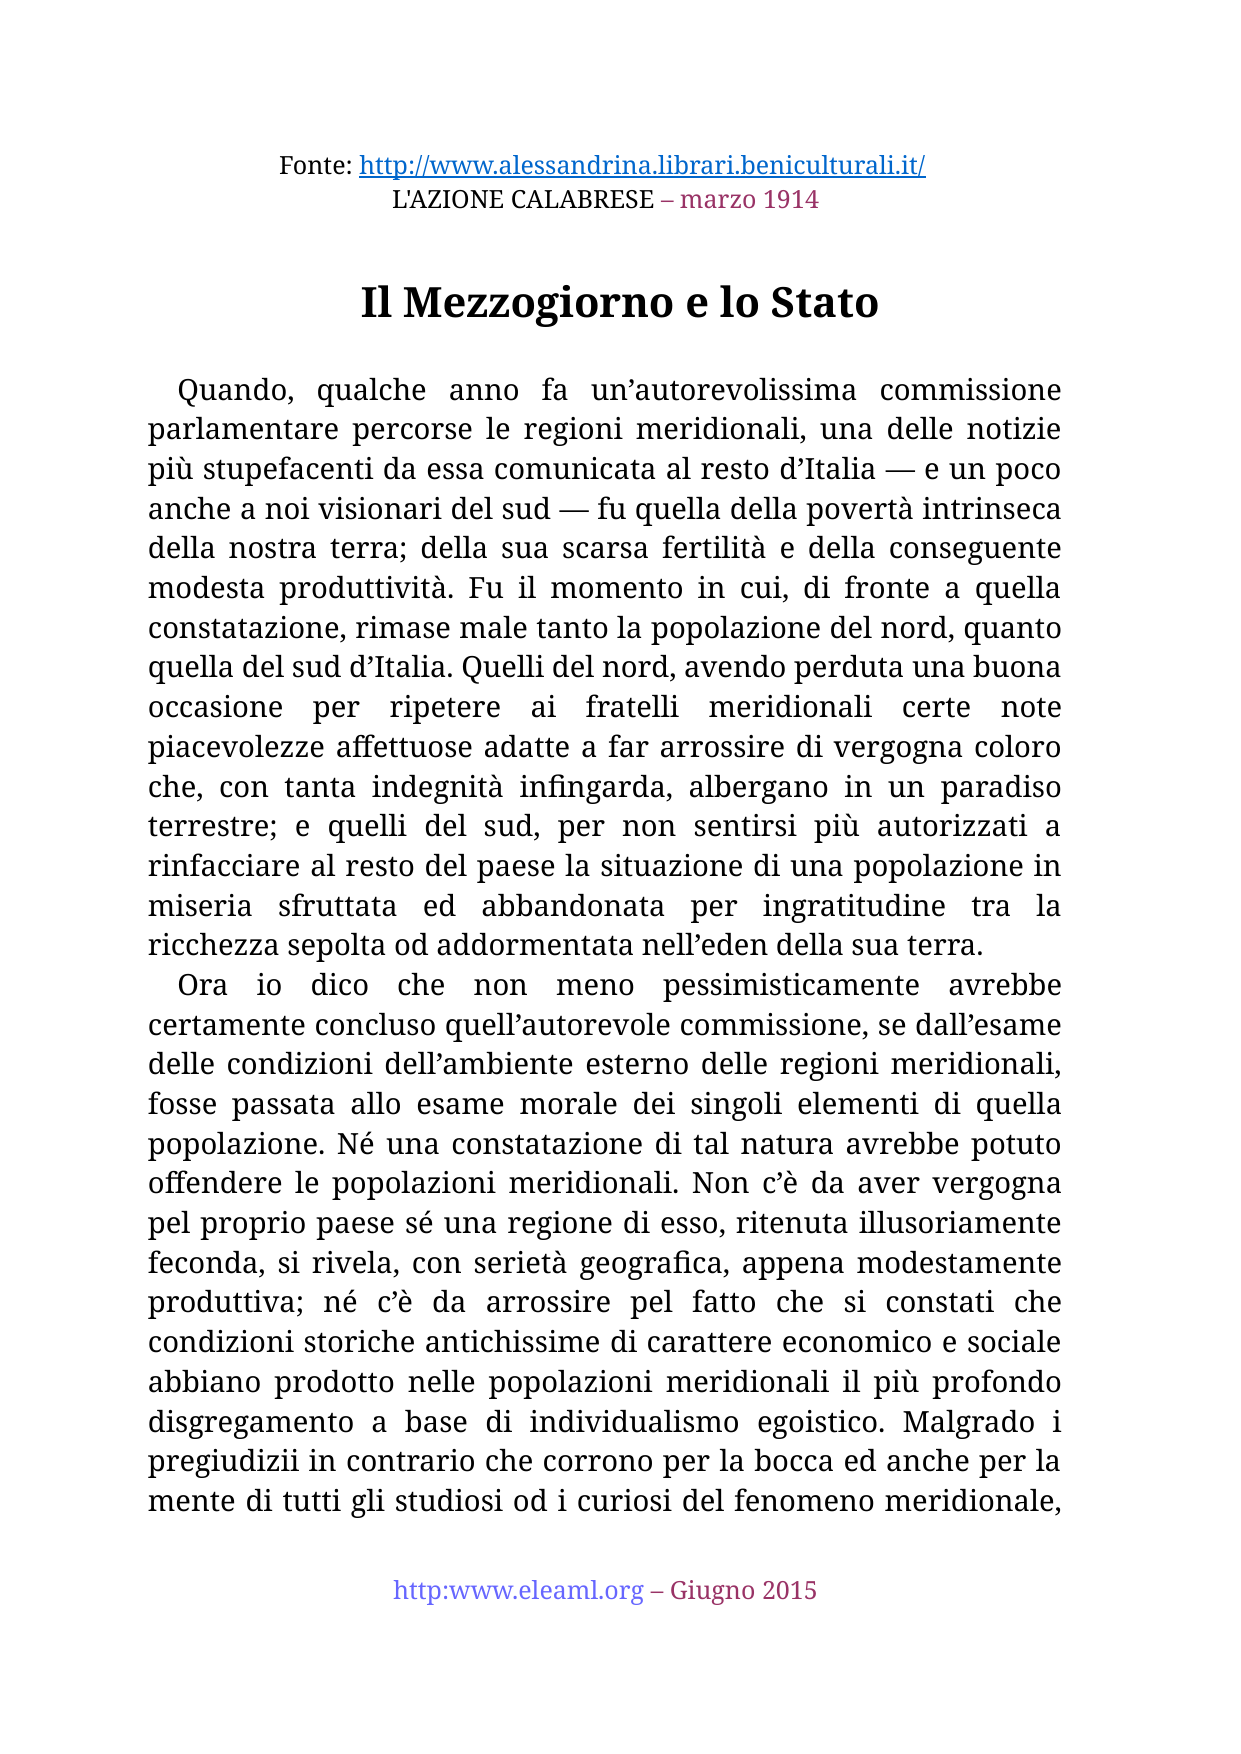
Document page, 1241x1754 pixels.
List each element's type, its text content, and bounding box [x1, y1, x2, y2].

text Ora io dico che non meno pessimisticamente avrebbe certamente concluso quell’autorevole commissione, se dall’esame delle condizioni dell’ambiente esterno delle regioni meridionali, fosse passata allo esame morale dei singoli elementi di quella popolazione. Né una constatazione di tal natura avrebbe potuto offendere le popolazioni meridionali. Non c’è da aver vergogna pel proprio paese sé una regione di esso, ritenuta illusoriamente feconda, si rivela, con serietà geografica, appena modestamente produttiva; né c’è da arrossire pel fatto che si constati che condizioni storiche antichissime di carattere economico e sociale abbiano prodotto nelle popolazioni meridionali il più profondo disgregamento a base di individualismo egoistico. Malgrado i pregiudizii in contrario che corrono per la bocca ed anche per la mente di tutti gli studiosi od i curiosi del fenomeno meridionale, [148, 964, 1063, 1520]
text Il Mezzogiorno e lo Stato [148, 272, 1063, 329]
text Quando, qualche anno fa un’autorevolissima commissione parlamentare percorse le regioni meridionali, una delle notizie più stupefacenti da essa comunicata al resto d’Italia — e un poco anche a noi visionari del sud — fu quella della povertà intrinseca della nostra terra; della sua scarsa fertilità e della conseguente modesta produttività. Fu il momento in cui, di fronte a quella constatazione, rimase male tanto la popolazione del nord, quanto quella del sud d’Italia. Quelli del nord, avendo perduta una buona occasione per ripetere ai fratelli meridionali certe note piacevolezze affettuose adatte a far arrossire di vergogna coloro che, con tanta indegnità infingarda, albergano in un paradiso terrestre; e quelli del sud, per non sentirsi più autorizzati a rinfacciare al resto del paese la situazione di una popolazione in miseria sfruttata ed abbandonata per ingratitudine tra la ricchezza sepolta od addormentata nell’eden della sua terra. [148, 369, 1063, 964]
